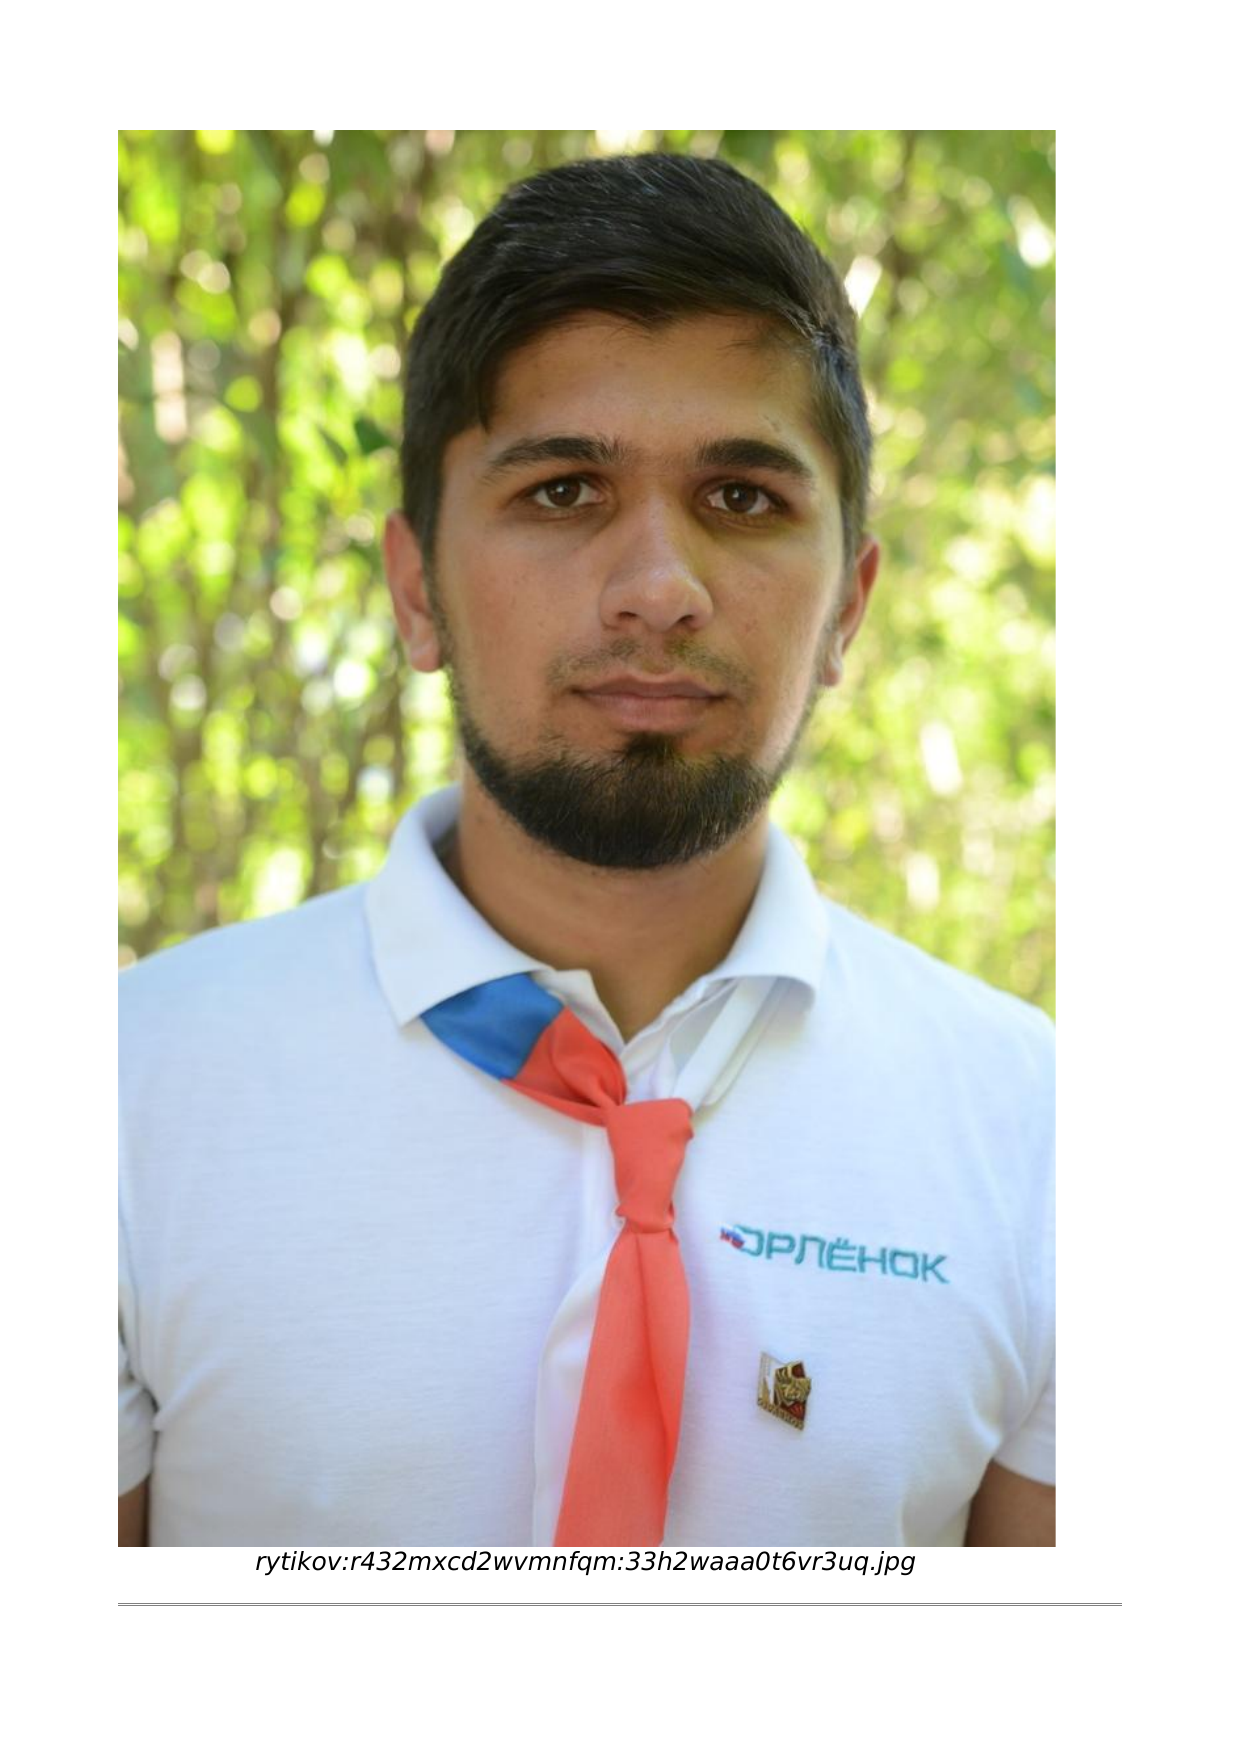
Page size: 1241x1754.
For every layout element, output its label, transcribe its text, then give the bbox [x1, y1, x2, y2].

picture [118, 130, 1056, 1547]
text rytikov:r432mxcd2wvmnfqm:33h2waaa0t6vr3uq.jpg [118, 1547, 1056, 1576]
